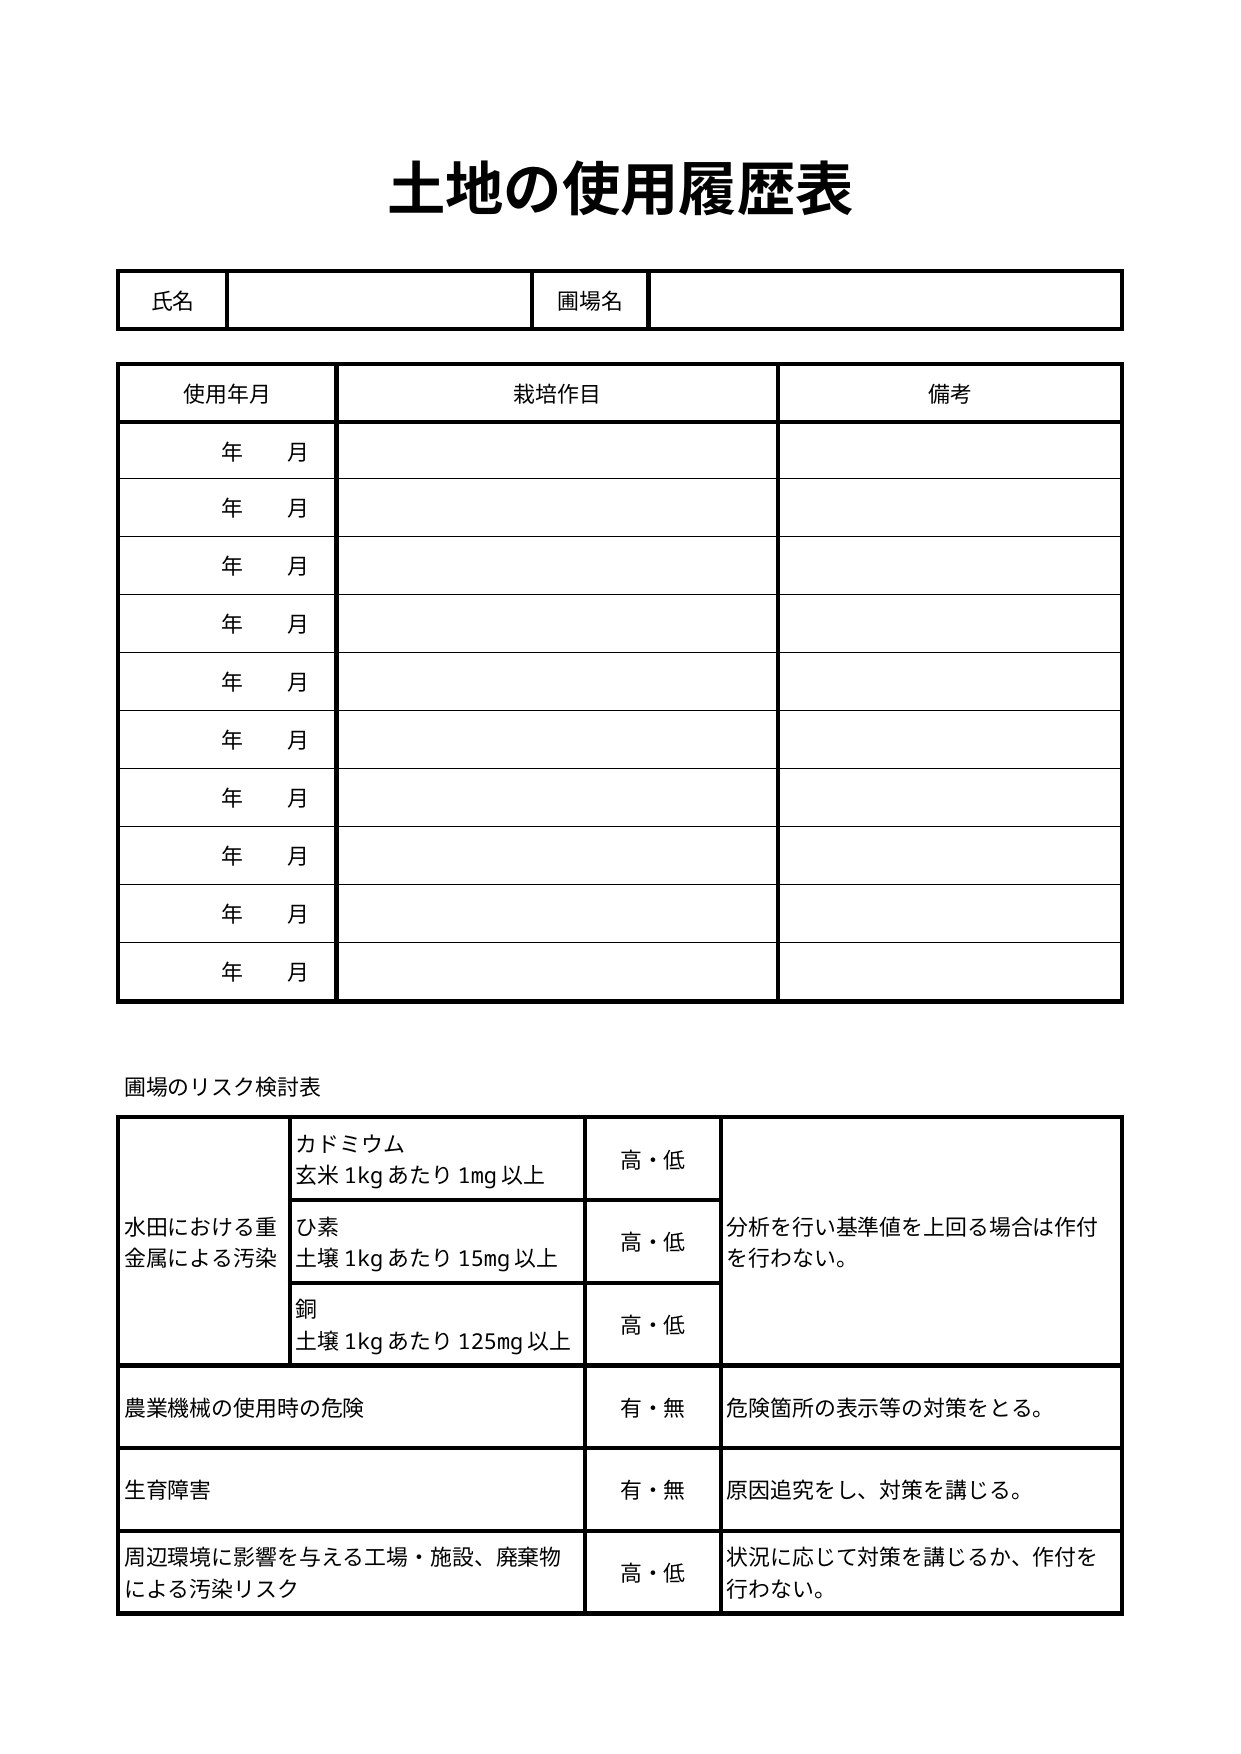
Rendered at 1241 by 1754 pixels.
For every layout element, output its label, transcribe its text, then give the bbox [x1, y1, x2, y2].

table_cell 高・低 [587, 1202, 719, 1281]
table_cell 年 月 [120, 885, 334, 941]
table_cell 高・低 [587, 1533, 719, 1611]
table_cell 年 月 [120, 653, 334, 710]
table_header [229, 273, 530, 327]
table_header 圃場名 [534, 273, 646, 327]
table_cell [780, 769, 1120, 826]
table_header [651, 273, 1120, 327]
table_cell 年 月 [120, 537, 334, 594]
table_cell [339, 885, 776, 941]
table_cell [339, 711, 776, 768]
table_cell 農業機械の使用時の危険 [120, 1368, 583, 1446]
table_cell 有・無 [587, 1368, 719, 1446]
table_cell 栽培作目 [339, 366, 776, 420]
table_cell [780, 479, 1120, 536]
table_cell 周辺環境に影響を与える工場・施設、廃棄物による汚染リスク [120, 1533, 583, 1611]
table_cell 年 月 [120, 943, 334, 999]
table_cell [780, 943, 1120, 999]
table_cell [780, 653, 1120, 710]
table_header 氏名 [120, 273, 225, 327]
table_cell 年 月 [120, 711, 334, 768]
table_cell カドミウム 玄米1kgあたり1mg以上 [292, 1119, 583, 1198]
table_cell 生育障害 [120, 1450, 583, 1529]
table_cell 銅 土壌1kgあたり125mg以上 [292, 1285, 583, 1363]
table_cell 状況に応じて対策を講じるか、作付を行わない。 [723, 1533, 1120, 1611]
table_cell [780, 595, 1120, 652]
table_cell [118, 331, 1122, 362]
table_cell 水田における重金属による汚染 [120, 1119, 288, 1363]
table_cell [339, 943, 776, 999]
table_cell 分析を行い基準値を上回る場合は作付を行わない。 [723, 1119, 1120, 1363]
table_cell 有・無 [587, 1450, 719, 1529]
table_cell [339, 595, 776, 652]
title 土地の使用履歴表 [118, 143, 1122, 228]
table_cell [780, 885, 1120, 941]
table_cell ひ素 土壌1kgあたり15mg以上 [292, 1202, 583, 1281]
table_cell 年 月 [120, 595, 334, 652]
table_cell [780, 537, 1120, 594]
table_cell [339, 653, 776, 710]
table_cell 年 月 [120, 424, 334, 478]
table_cell 圃場のリスク検討表 [118, 1057, 1122, 1115]
table_cell 危険箇所の表示等の対策をとる。 [723, 1368, 1120, 1446]
table_cell 高・低 [587, 1119, 719, 1198]
table_cell 年 月 [120, 827, 334, 883]
table_cell 備考 [780, 366, 1120, 420]
table_cell [339, 424, 776, 478]
table_cell [780, 827, 1120, 883]
table_cell [339, 537, 776, 594]
table_cell [118, 1004, 1122, 1057]
table_cell 使用年月 [120, 366, 334, 420]
table_cell 年 月 [120, 769, 334, 826]
table_cell 年 月 [120, 479, 334, 536]
table_cell 原因追究をし、対策を講じる。 [723, 1450, 1120, 1529]
table_cell [339, 769, 776, 826]
table_cell 高・低 [587, 1285, 719, 1363]
table_cell [780, 424, 1120, 478]
table_cell [780, 711, 1120, 768]
table_cell [339, 479, 776, 536]
table_cell [339, 827, 776, 883]
